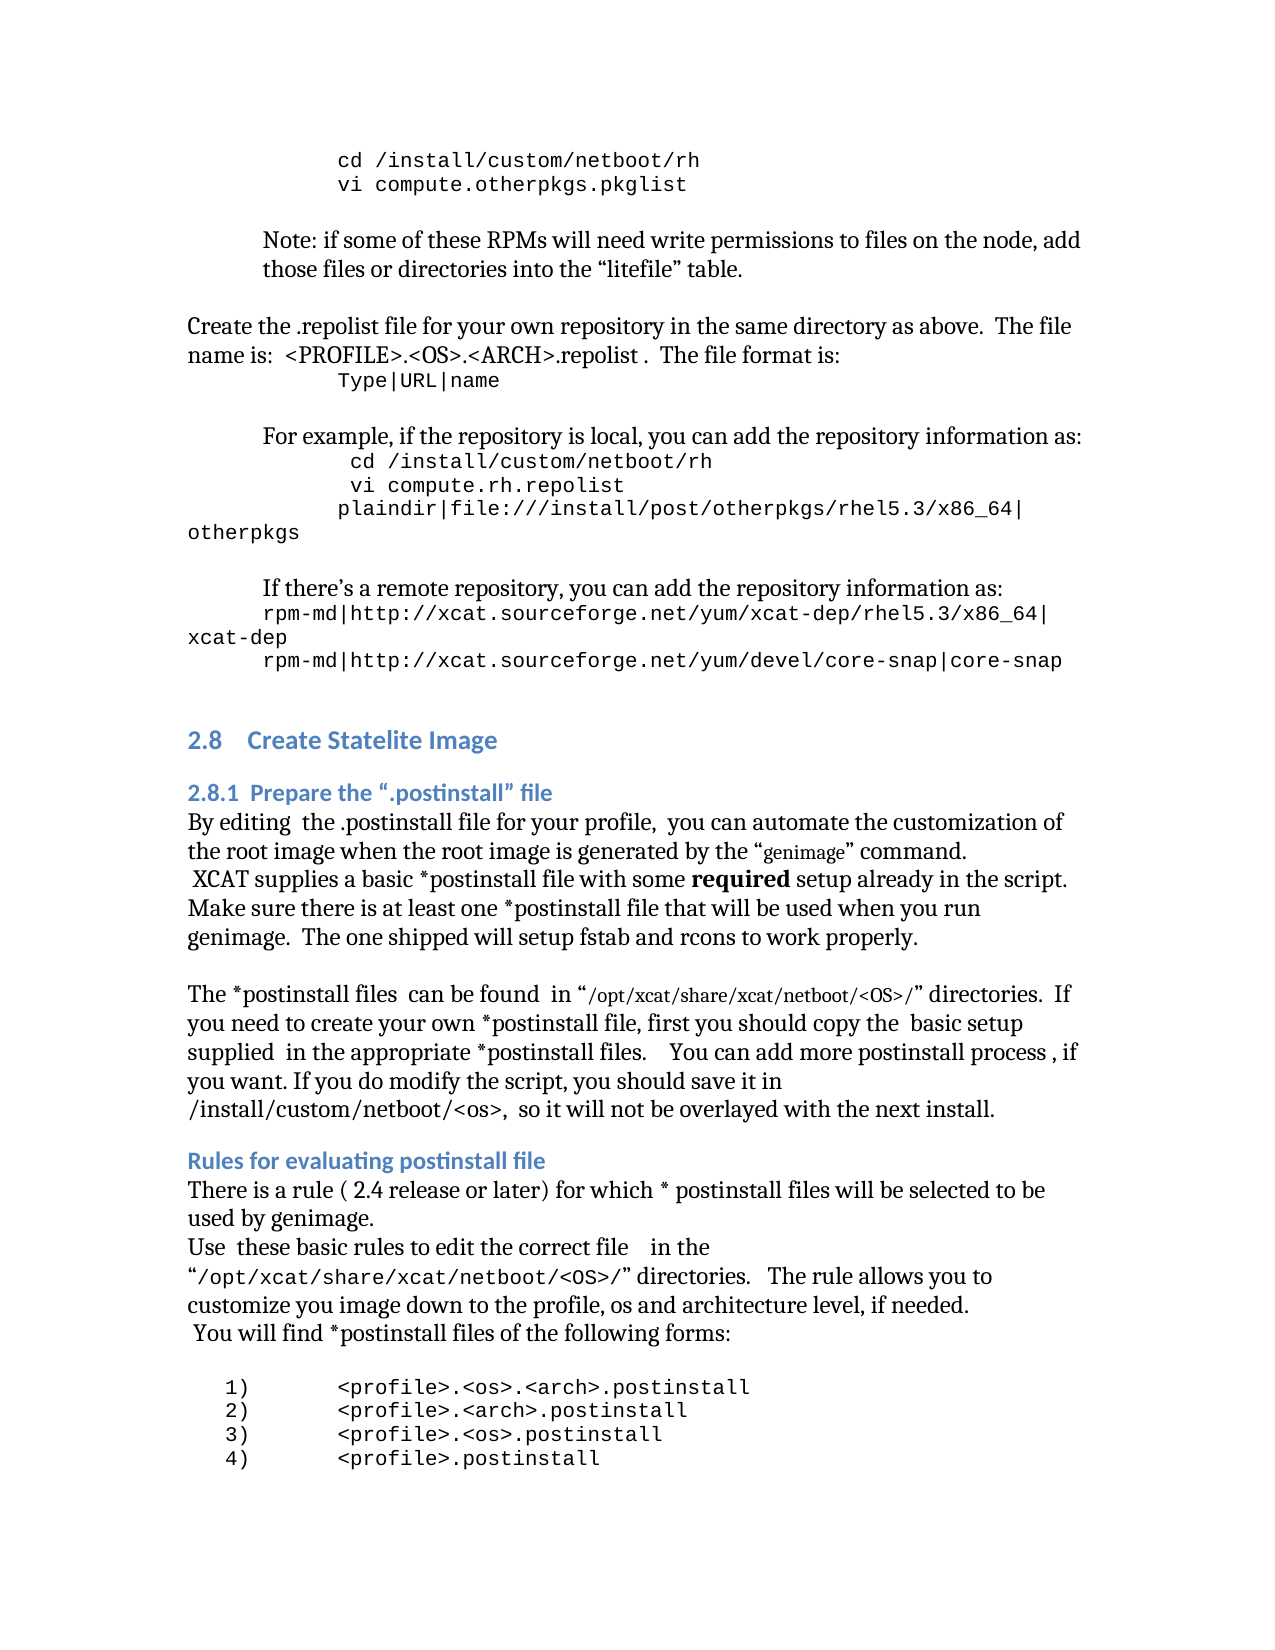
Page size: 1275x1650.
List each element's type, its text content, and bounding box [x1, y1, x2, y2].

text Type|URL|name [187, 370, 1087, 393]
text vi compute.rh.repolist [187, 474, 1087, 498]
text You will find *postinstall files of the following forms: [187, 1319, 1087, 1348]
list <profile>.<arch>.postinstall [225, 1400, 1087, 1424]
list Create the .repolist file for your own repository in the same directory as above. The file name is: <PROFILE>.<OS>.<ARCH>.repolist . The file format is: [187, 312, 1087, 370]
text If there’s a remote repository, you can add the repository information as: [187, 574, 1087, 603]
list <profile>.postinstall [225, 1448, 1087, 1471]
text cd /install/custom/netboot/rh [187, 451, 1087, 474]
text plaindir|file:///install/post/otherpkgs/rhel5.3/x86_64|otherpkgs [187, 498, 1087, 546]
text The *postinstall files can be found in “/opt/xcat/share/xcat/netboot/<OS>/” directories. If you need to create your own *postinstall file, first you should copy the basic setup supplied in the appropriate *postinstall files. You can add more postinstall process , if you want. If you do modify the script, you should save it in /install/custom/netboot/<os>, so it will not be overlayed with the next install. [187, 980, 1087, 1124]
text Use these basic rules to edit the correct file in the “/opt/xcat/share/xcat/netboot/<OS>/” directories. The rule allows you to customize you image down to the profile, os and architecture level, if needed. [187, 1233, 1087, 1319]
text For example, if the repository is local, you can add the repository information as: [262, 422, 1087, 451]
text vi compute.otherpkgs.pkglist [187, 174, 1087, 197]
text By editing the .postinstall file for your profile, you can automate the customization of the root image when the root image is generated by the “genimage” command. [187, 808, 1087, 865]
text rpm-md|http://xcat.sourceforge.net/yum/devel/core-snap|core-snap [187, 650, 1087, 674]
text XCAT supplies a basic *postinstall file with some required setup already in the script. Make sure there is at least one *postinstall file that will be used when you run genimage. The one shipped will setup fstab and rcons to work properly. [187, 865, 1087, 952]
subtitle Rules for evaluating postinstall file [187, 1145, 1087, 1176]
list cd /install/custom/netboot/rh [187, 150, 1087, 174]
text There is a rule ( 2.4 release or later) for which * postinstall files will be selected to be used by genimage. [187, 1176, 1087, 1233]
subtitle Create Statelite Image [187, 723, 1087, 757]
text Note: if some of these RPMs will need write permissions to files on the node, add those files or directories into the “litefile” table. [262, 226, 1087, 283]
subtitle 2.8.1 Prepare the “.postinstall” file [187, 777, 1087, 808]
list <profile>.<os>.<arch>.postinstall [225, 1377, 1087, 1400]
text rpm-md|http://xcat.sourceforge.net/yum/xcat-dep/rhel5.3/x86_64|xcat-dep [187, 603, 1087, 650]
list <profile>.<os>.postinstall [225, 1424, 1087, 1448]
